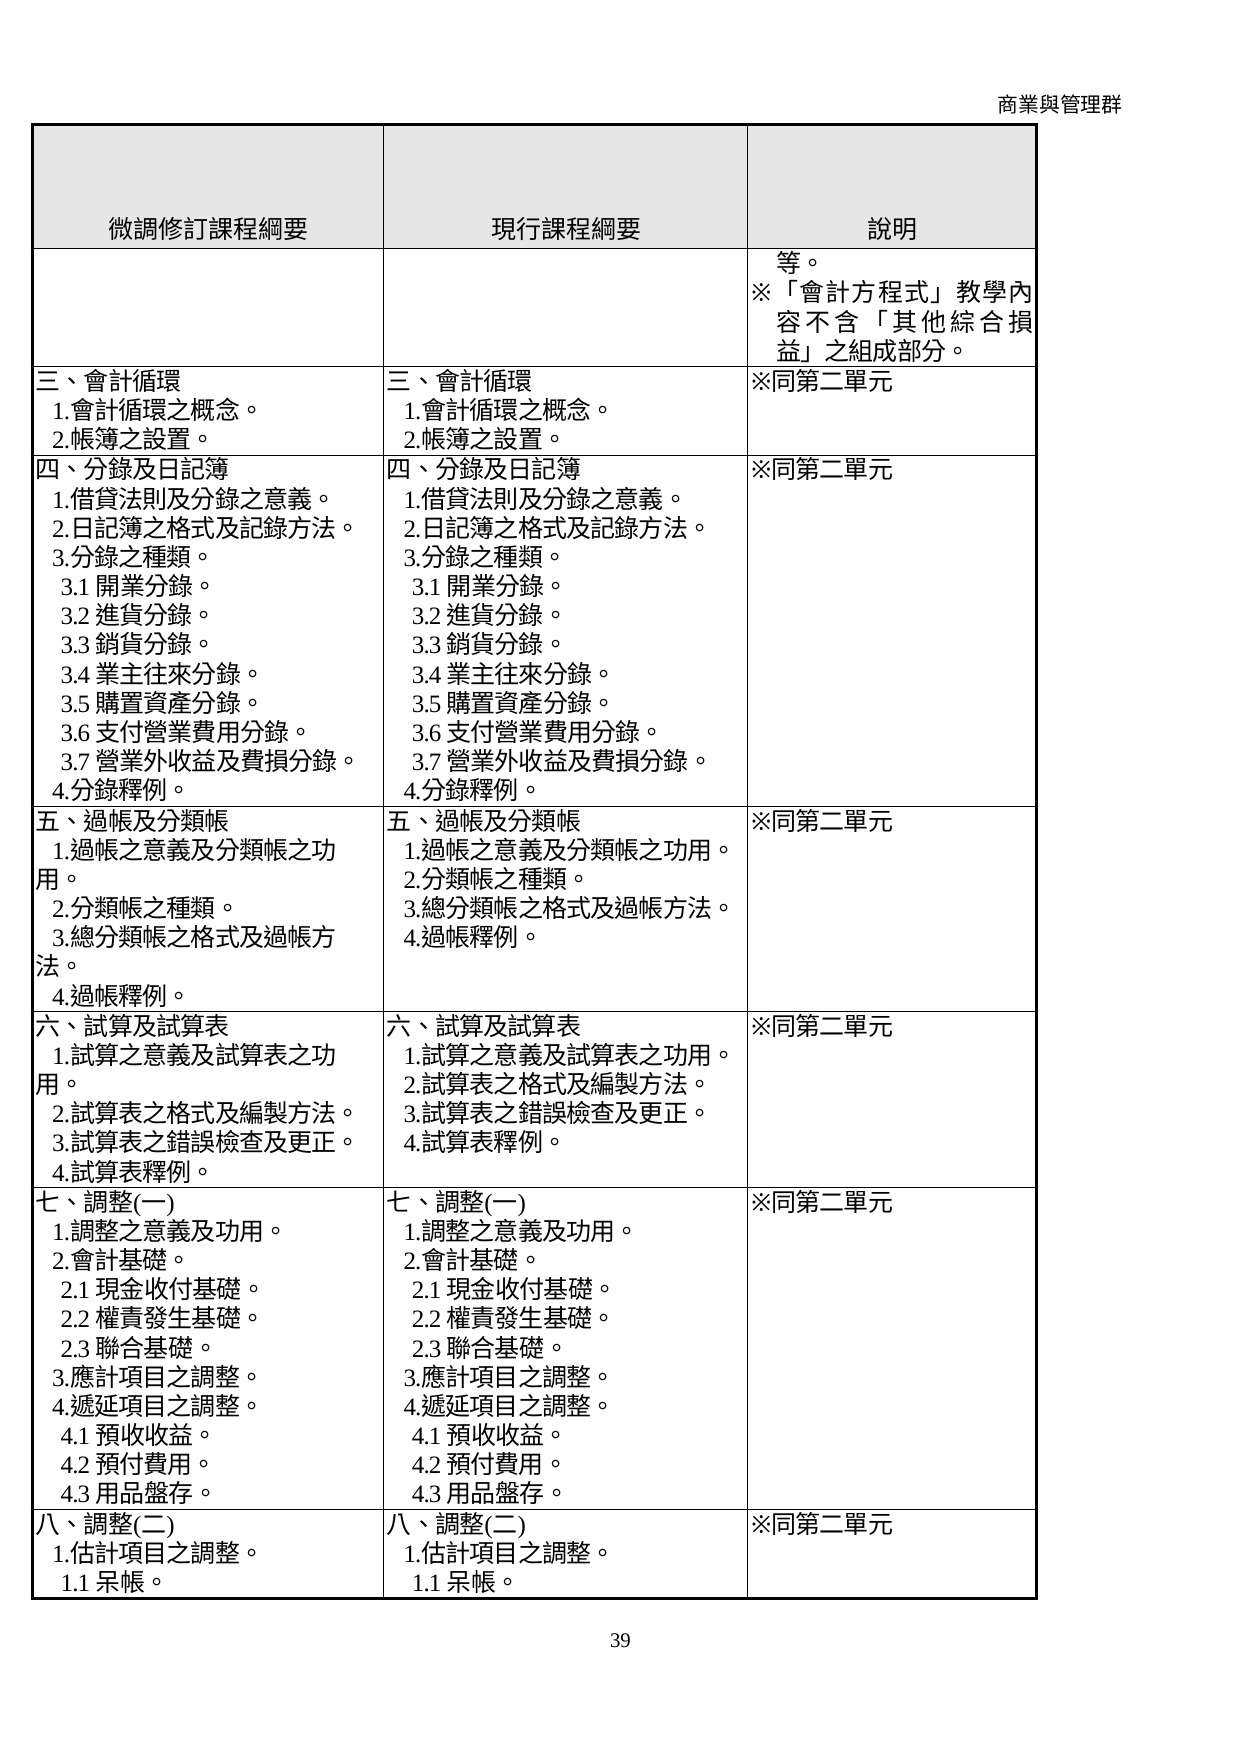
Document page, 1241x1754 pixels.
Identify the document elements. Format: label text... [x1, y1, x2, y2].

table_cell ※同第二單元 [748, 807, 1035, 1011]
table_cell 四、分錄及日記簿 1.借貸法則及分錄之意義。 2.日記簿之格式及記錄方法。 3.分錄之種類。 3.1開業分錄。 3.2進貨分錄。 3.3銷貨分錄。 3.4業主往來分錄。 3.5購置資產分錄。 3.6支付營業費用分錄。 3.7營業外收益及費損分錄。 4.分錄釋例。 [34, 456, 383, 806]
table_cell 八、調整(二) 1.估計項目之調整。 1.1呆帳。 [34, 1510, 383, 1597]
table_cell 六、試算及試算表 1.試算之意義及試算表之功用。 2.試算表之格式及編製方法。 3.試算表之錯誤檢查及更正。 4.試算表釋例。 [384, 1012, 747, 1187]
table_header 說明 [748, 126, 1035, 248]
table_header 現行課程綱要 [384, 126, 747, 248]
table_cell [384, 249, 747, 366]
table_cell ※同第二單元 [748, 367, 1035, 454]
table_cell 四、分錄及日記簿 1.借貸法則及分錄之意義。 2.日記簿之格式及記錄方法。 3.分錄之種類。 3.1開業分錄。 3.2進貨分錄。 3.3銷貨分錄。 3.4業主往來分錄。 3.5購置資產分錄。 3.6支付營業費用分錄。 3.7營業外收益及費損分錄。 4.分錄釋例。 [384, 456, 747, 806]
table_cell 七、調整(一) 1.調整之意義及功用。 2.會計基礎。 2.1現金收付基礎。 2.2權責發生基礎。 2.3聯合基礎。 3.應計項目之調整。 4.遞延項目之調整。 4.1預收收益。 4.2預付費用。 4.3用品盤存。 [384, 1188, 747, 1509]
table_cell 六、試算及試算表 1.試算之意義及試算表之功用。 2.試算表之格式及編製方法。 3.試算表之錯誤檢查及更正。 4.試算表釋例。 [34, 1012, 383, 1187]
table_cell 等。 ※「會計方程式」教學內容不含「其他綜合損益」之組成部分。 [748, 249, 1035, 366]
table_cell ※同第二單元 [748, 456, 1035, 806]
table_header 微調修訂課程綱要 [34, 126, 383, 248]
table_cell ※同第二單元 [748, 1188, 1035, 1509]
table_cell 五、過帳及分類帳 1.過帳之意義及分類帳之功用。 2.分類帳之種類。 3.總分類帳之格式及過帳方法。 4.過帳釋例。 [384, 807, 747, 1011]
table_cell 五、過帳及分類帳 1.過帳之意義及分類帳之功用。 2.分類帳之種類。 3.總分類帳之格式及過帳方法。 4.過帳釋例。 [34, 807, 383, 1011]
table_cell 七、調整(一) 1.調整之意義及功用。 2.會計基礎。 2.1現金收付基礎。 2.2權責發生基礎。 2.3聯合基礎。 3.應計項目之調整。 4.遞延項目之調整。 4.1預收收益。 4.2預付費用。 4.3用品盤存。 [34, 1188, 383, 1509]
table_cell 三、會計循環 1.會計循環之概念。 2.帳簿之設置。 [384, 367, 747, 454]
table_cell ※同第二單元 [748, 1012, 1035, 1187]
table_cell 八、調整(二) 1.估計項目之調整。 1.1呆帳。 [384, 1510, 747, 1597]
table_cell 三、會計循環 1.會計循環之概念。 2.帳簿之設置。 [34, 367, 383, 454]
table_cell ※同第二單元 [748, 1510, 1035, 1597]
table_cell [34, 249, 383, 366]
